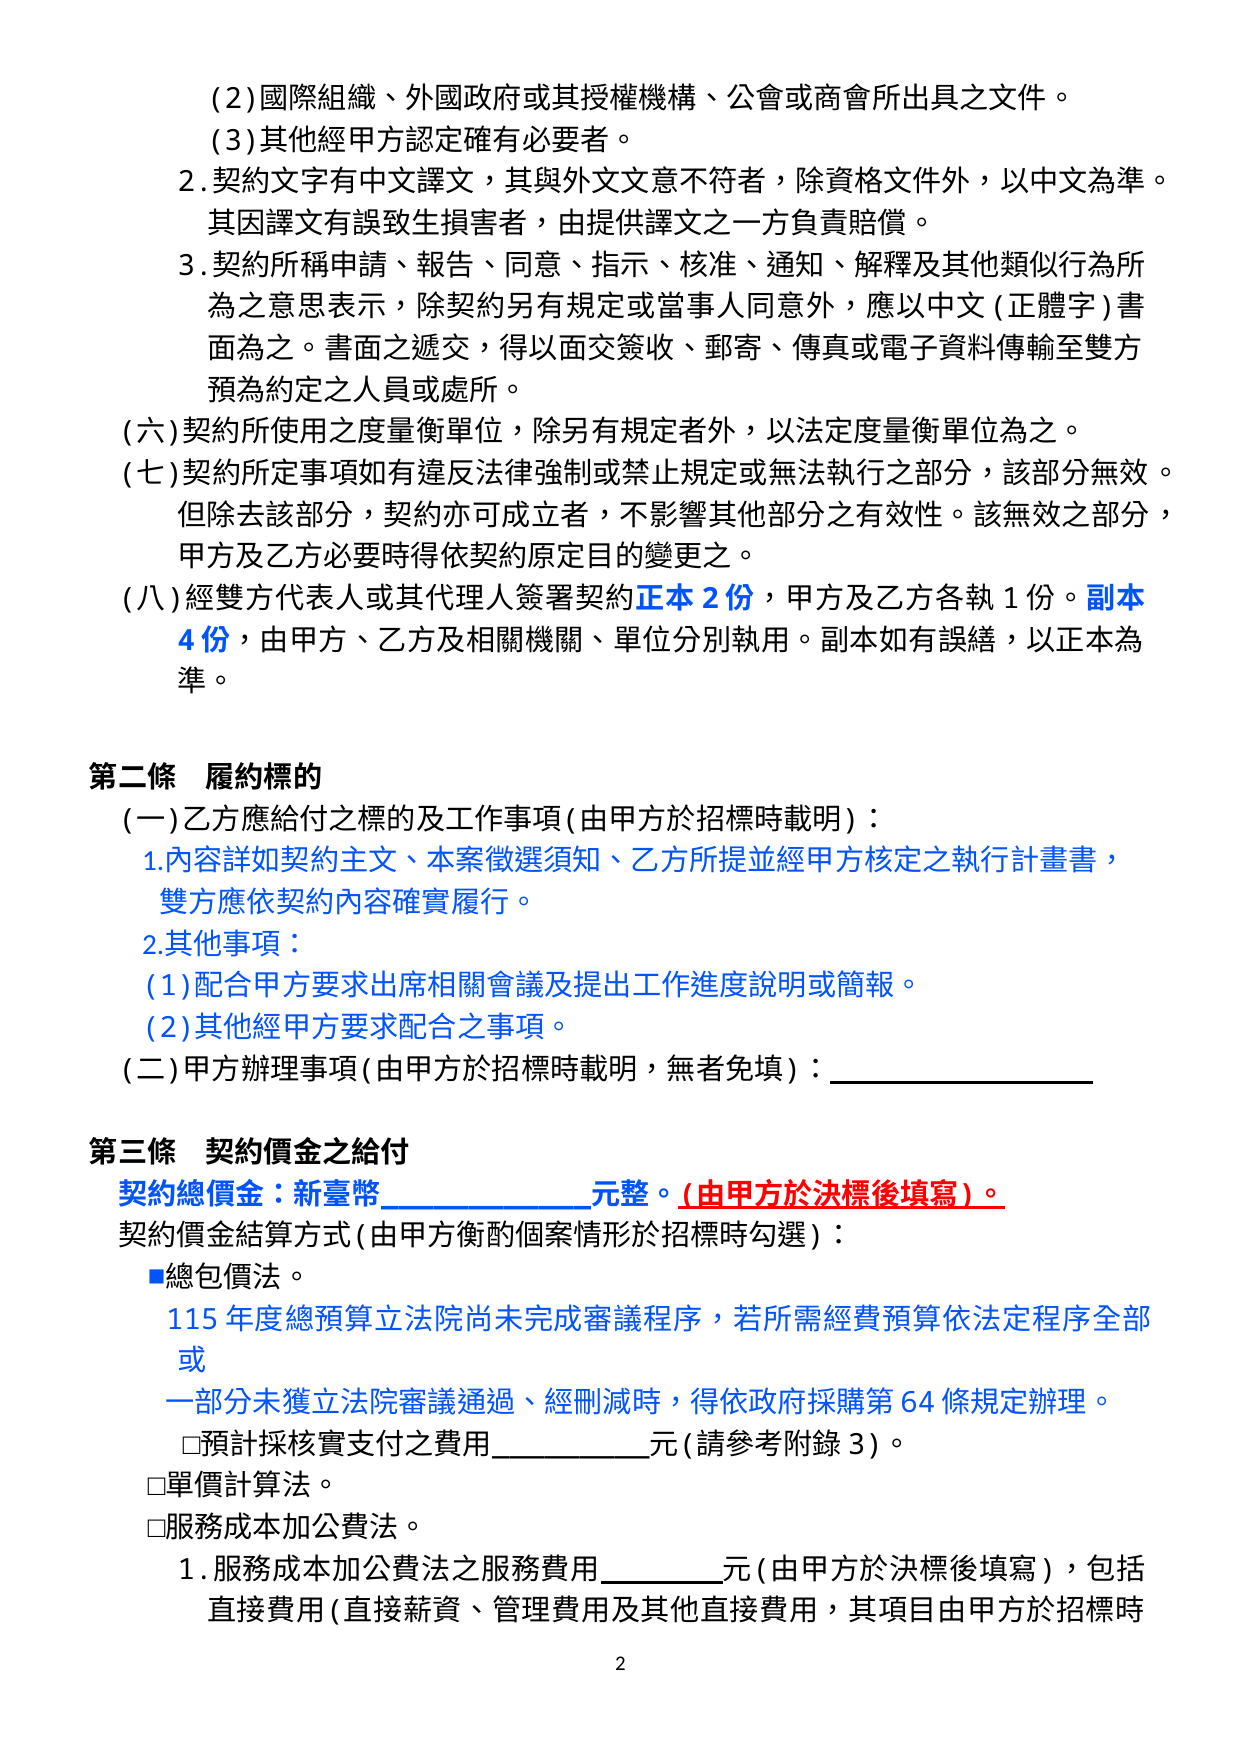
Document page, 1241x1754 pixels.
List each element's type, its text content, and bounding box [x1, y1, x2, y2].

text (一)乙方應給付之標的及工作事項(由甲方於招標時載明)： [118, 796, 1152, 837]
text □預計採核實支付之費用_________元(請參考附錄3)。 [148, 1421, 1152, 1462]
text 115年度總預算立法院尚未完成審議程序，若所需經費預算依法定程序全部或 [148, 1296, 1152, 1379]
list 其他經甲方要求配合之事項。 [142, 1004, 1152, 1046]
text (八)經雙方代表人或其代理人簽署契約正本2份，甲方及乙方各執1份。副本 4份，由甲方、乙方及相關機關、單位分別執用。副本如有誤繕，以正本為準。 [118, 575, 1146, 700]
text □服務成本加公費法。 [148, 1504, 1152, 1546]
text 3.契約所稱申請、報告、同意、指示、核准、通知、解釋及其他類似行為所為之意思表示，除契約另有規定或當事人同意外，應以中文(正體字)書面為之。書面之遞交，得以面交簽收、郵寄、傳真或電子資料傳輸至雙方預為約定之人員或處所。 [177, 242, 1146, 408]
text (2)國際組織、外國政府或其授權機構、公會或商會所出具之文件。 [207, 75, 1152, 117]
text 契約價金結算方式(由甲方衡酌個案情形於招標時勾選)： [118, 1212, 1152, 1254]
list 其他事項： [142, 921, 1152, 962]
text 2.契約文字有中文譯文，其與外文文意不符者，除資格文件外，以中文為準。其因譯文有誤致生損害者，由提供譯文之一方負責賠償。 [177, 158, 1146, 242]
text 契約總價金：新臺幣____________元整。(由甲方於決標後填寫)。 [118, 1171, 1152, 1212]
list 內容詳如契約主文、本案徵選須知、乙方所提並經甲方核定之執行計畫書， [142, 837, 1152, 879]
text 第二條 履約標的 [89, 754, 1152, 796]
text □單價計算法。 [148, 1462, 1152, 1504]
text (3)其他經甲方認定確有必要者。 [207, 117, 1152, 158]
text (七)契約所定事項如有違反法律強制或禁止規定或無法執行之部分，該部分無效。但除去該部分，契約亦可成立者，不影響其他部分之有效性。該無效之部分，甲方及乙方必要時得依契約原定目的變更之。 [118, 450, 1152, 575]
list 雙方應依契約內容確實履行。 [142, 879, 1152, 921]
text (二)甲方辦理事項(由甲方於招標時載明，無者免填)： [118, 1046, 1152, 1087]
text 第三條 契約價金之給付 [89, 1129, 1152, 1171]
list 配合甲方要求出席相關會議及提出工作進度說明或簡報。 [142, 962, 1152, 1004]
text 1.服務成本加公費法之服務費用 元(由甲方於決標後填寫)，包括直接費用(直接薪資、管理費用及其他直接費用，其項目由甲方於招標時 [177, 1546, 1146, 1629]
text 一部分未獲立法院審議通過、經刪減時，得依政府採購第64條規定辦理。 [148, 1379, 1152, 1421]
text ■總包價法。 [148, 1254, 1152, 1296]
text (六)契約所使用之度量衡單位，除另有規定者外，以法定度量衡單位為之。 [118, 408, 1152, 450]
